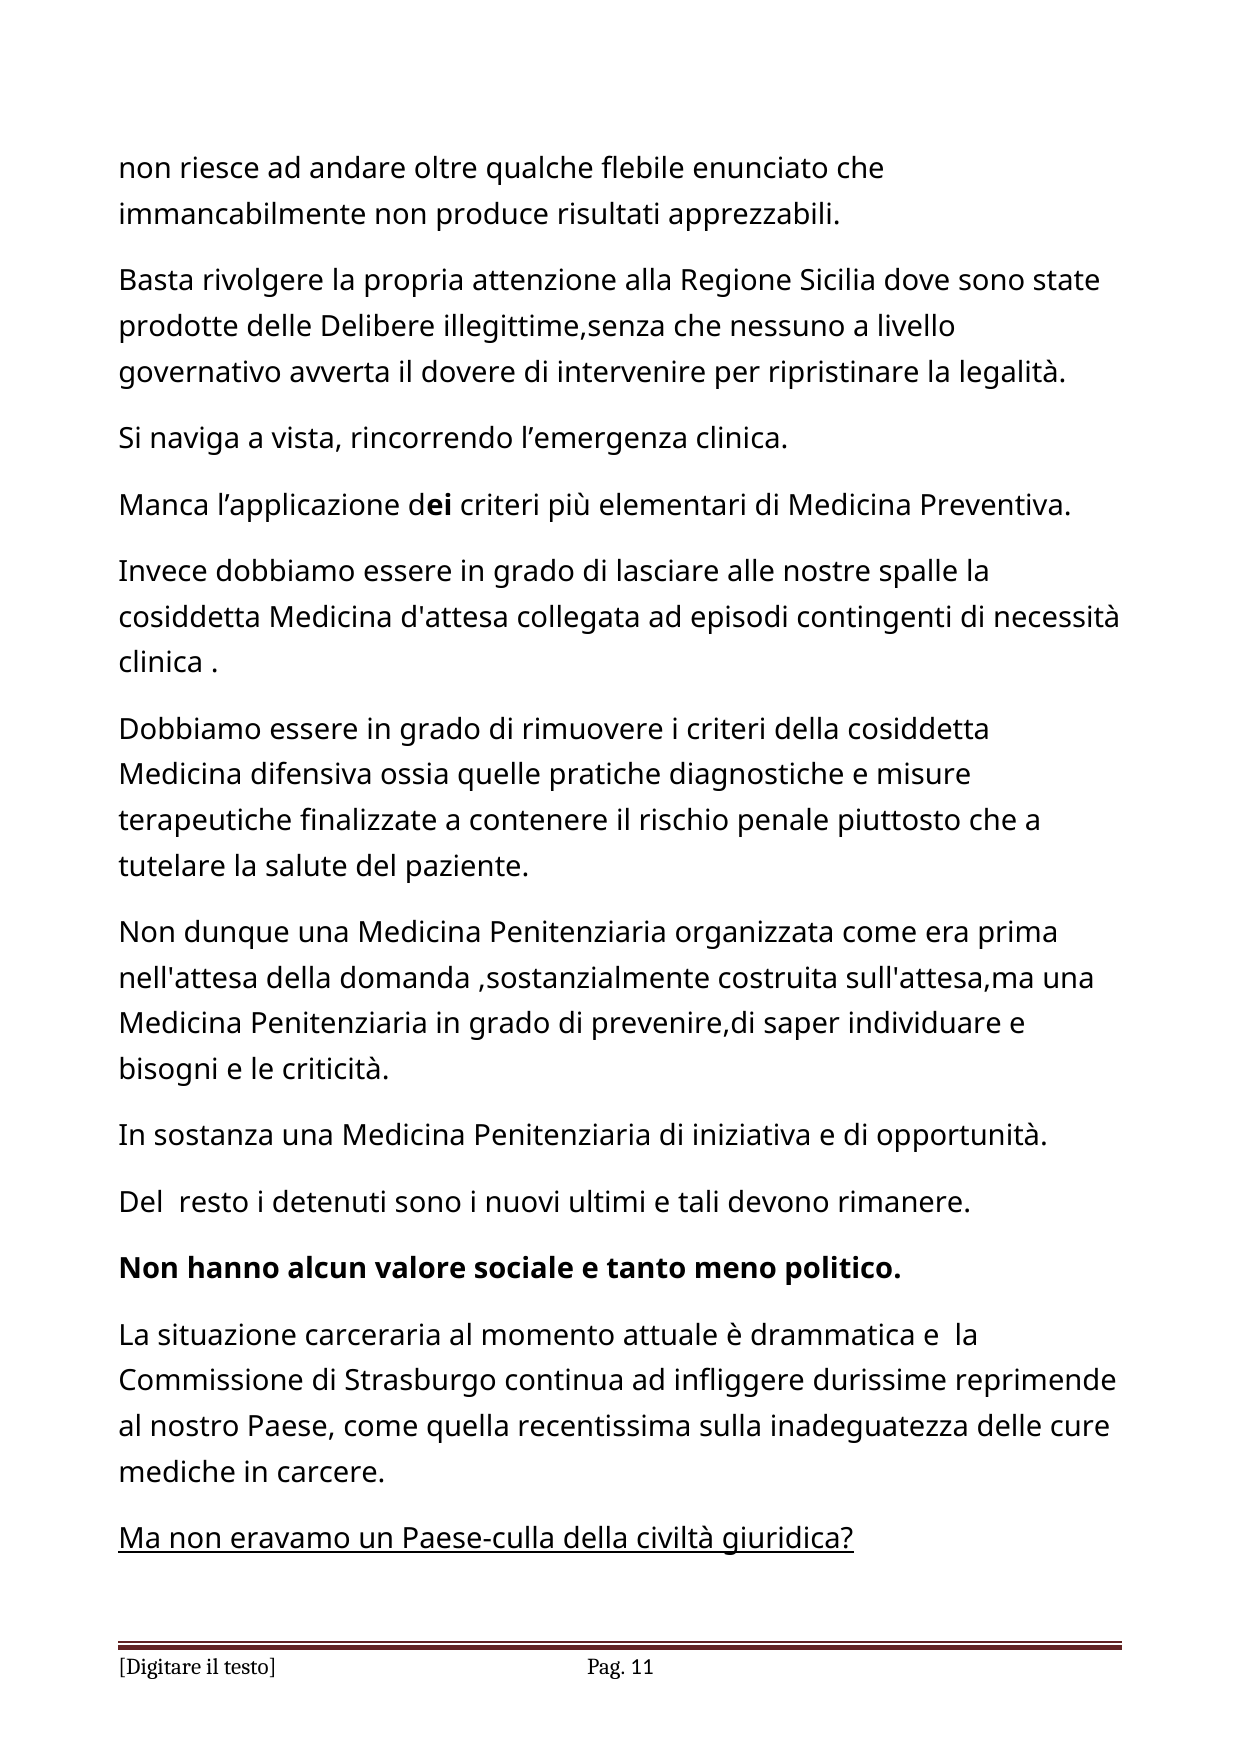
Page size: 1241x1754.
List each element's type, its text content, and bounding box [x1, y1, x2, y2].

text Si naviga a vista, rincorrendo l’emergenza clinica. [118, 417, 1122, 457]
text In sostanza una Medicina Penitenziaria di iniziativa e di opportunità. [118, 1115, 1122, 1154]
text Non dunque una Medicina Penitenziaria organizzata come era prima nell'attesa della domanda ,sostanzialmente costruita sull'attesa,ma una Medicina Penitenziaria in grado di prevenire,di saper individuare e bisogni e le criticità. [118, 911, 1122, 1088]
text Del resto i detenuti sono i nuovi ultimi e tali devono rimanere. [118, 1181, 1122, 1221]
text Dobbiamo essere in grado di rimuovere i criteri della cosiddetta Medicina difensiva ossia quelle pratiche diagnostiche e misure terapeutiche finalizzate a contenere il rischio penale piuttosto che a tutelare la salute del paziente. [118, 708, 1122, 884]
text Invece dobbiamo essere in grado di lasciare alle nostre spalle la cosiddetta Medicina d'attesa collegata ad episodi contingenti di necessità clinica . [118, 550, 1122, 681]
text non riesce ad andare oltre qualche flebile enunciato che immancabilmente non produce risultati apprezzabili. [118, 148, 1122, 233]
text Ma non eravamo un Paese-culla della civiltà giuridica? [118, 1517, 1122, 1557]
text La situazione carceraria al momento attuale è drammatica e la Commissione di Strasburgo continua ad infliggere durissime reprimende al nostro Paese, come quella recentissima sulla inadeguatezza delle cure mediche in carcere. [118, 1314, 1122, 1491]
text Manca l’applicazione dei criteri più elementari di Medicina Preventiva. [118, 484, 1122, 523]
text Basta rivolgere la propria attenzione alla Regione Sicilia dove sono state prodotte delle Delibere illegittime,senza che nessuno a livello governativo avverta il dovere di intervenire per ripristinare la legalità. [118, 260, 1122, 391]
text Non hanno alcun valore sociale e tanto meno politico. [118, 1248, 1122, 1287]
